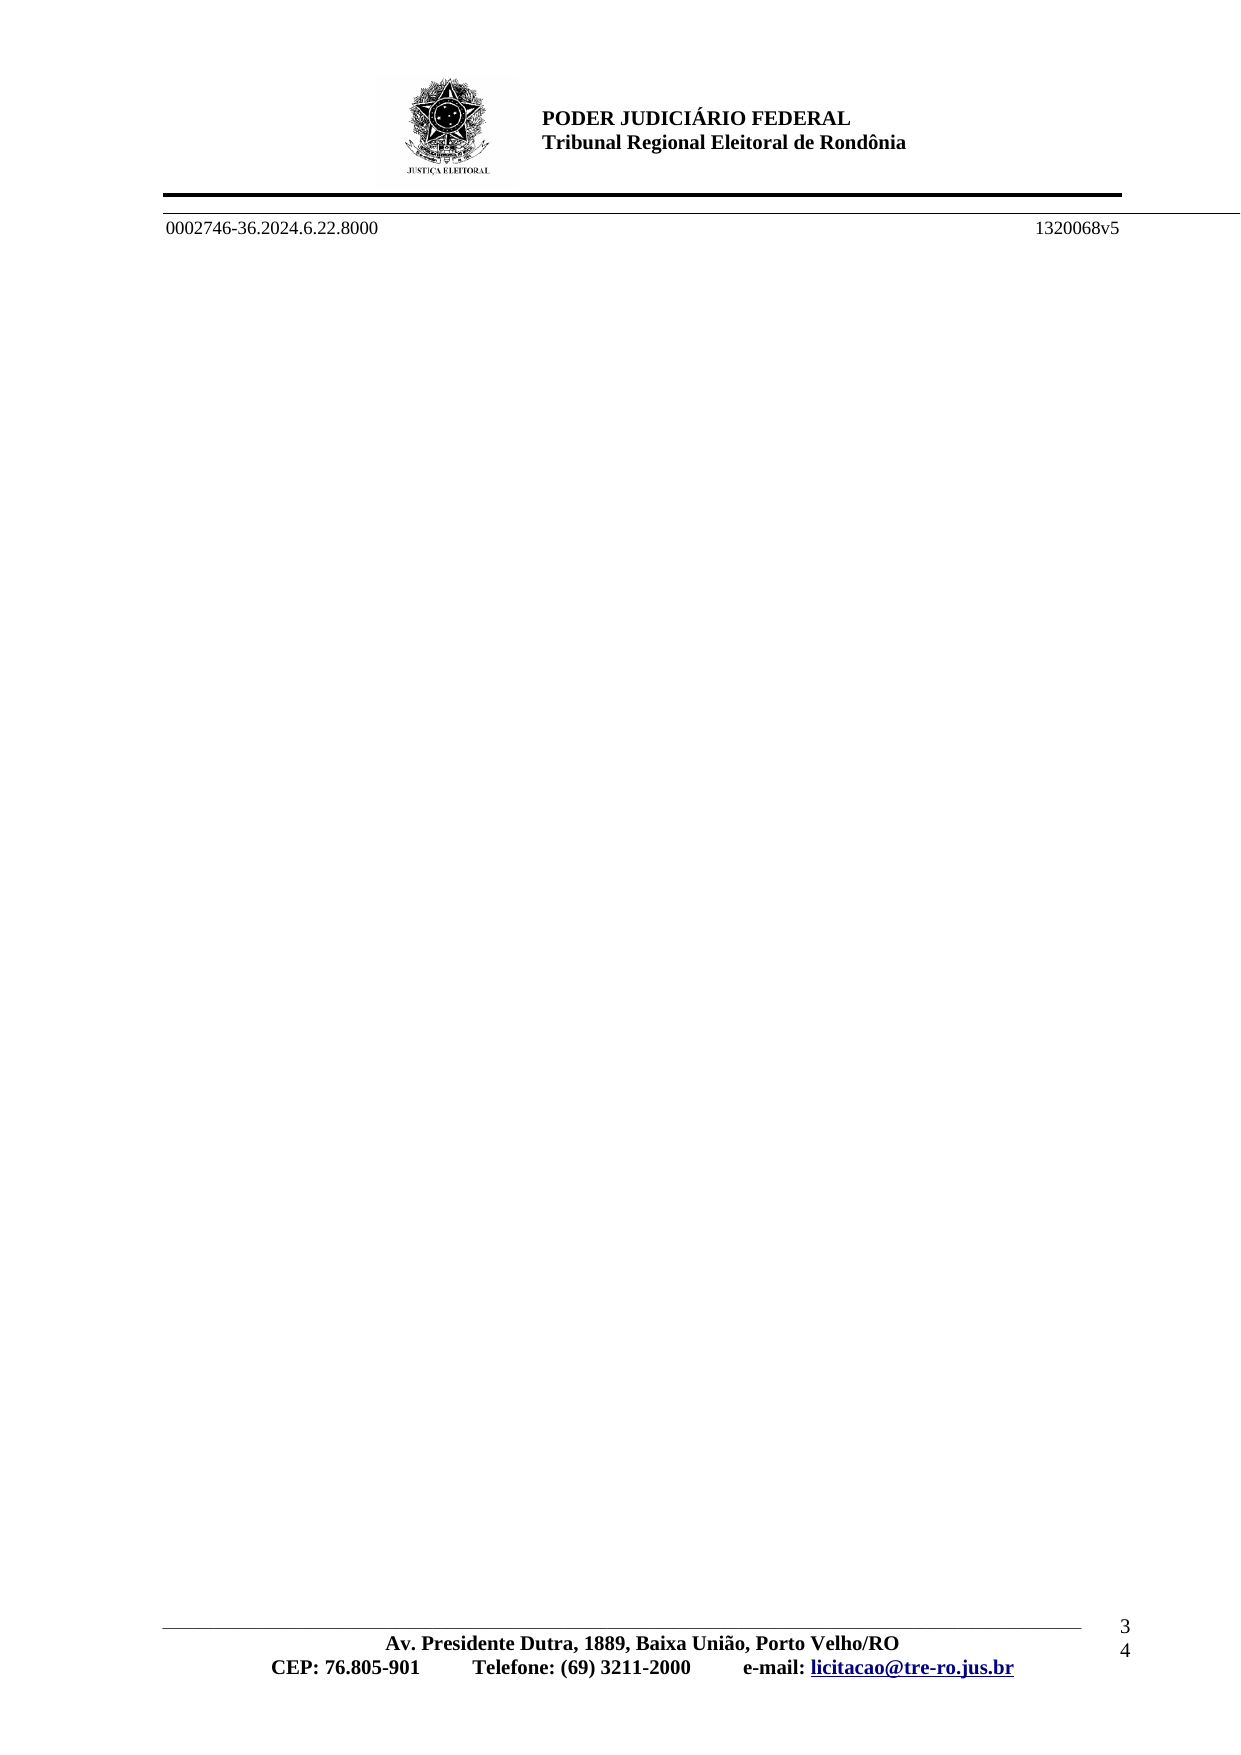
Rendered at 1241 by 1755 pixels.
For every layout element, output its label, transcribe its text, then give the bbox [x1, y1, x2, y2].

table_header 1320068v5 [642, 214, 1122, 241]
table_header 0002746-36.2024.6.22.8000 [163, 214, 642, 241]
